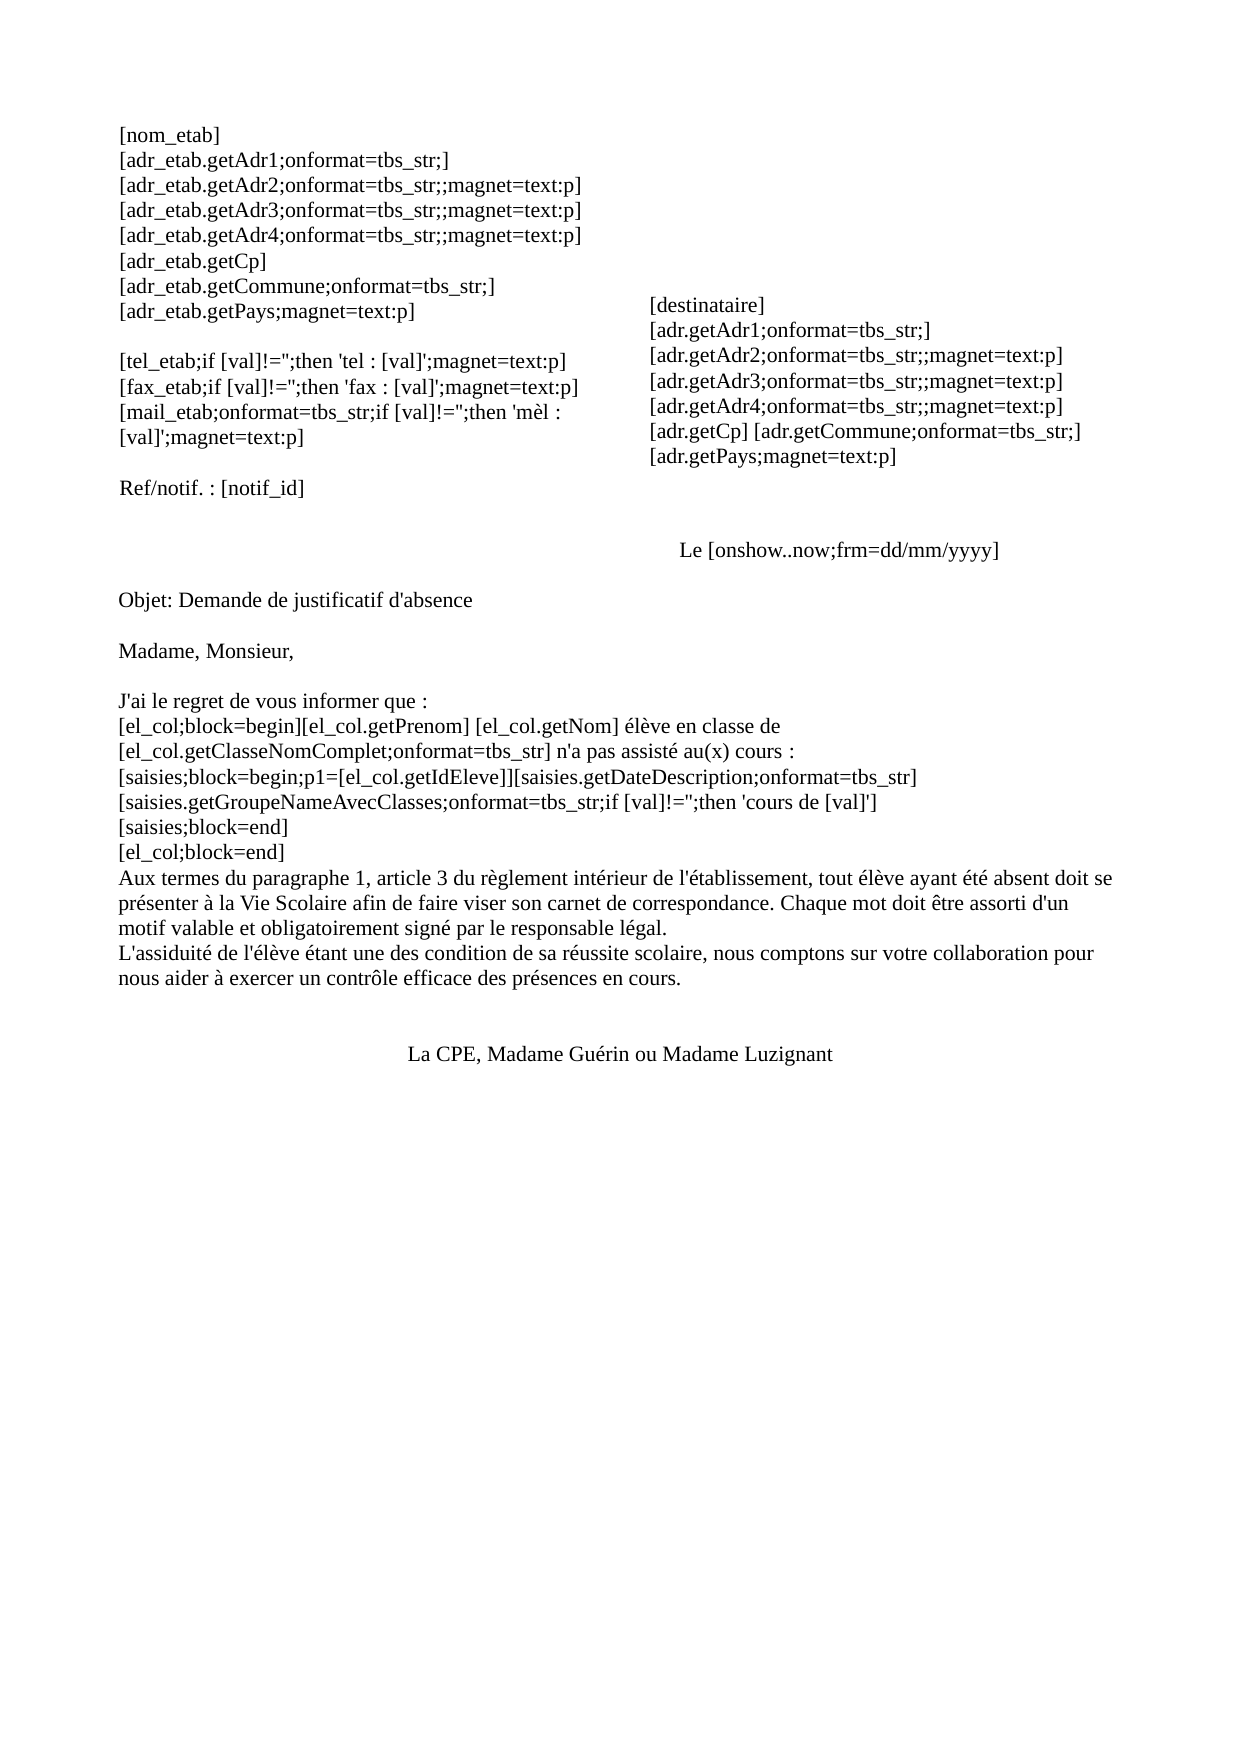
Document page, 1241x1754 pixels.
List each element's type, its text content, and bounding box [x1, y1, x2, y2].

text [tel_etab;if [val]!='';then 'tel : [val]';magnet=text:p] [119, 348, 613, 374]
text [adr_etab.getAdr1;onformat=tbs_str;] [119, 147, 613, 172]
text [adr.getAdr3;onformat=tbs_str;;magnet=text:p] [649, 368, 1110, 393]
text Ref/notif. : [notif_id] [119, 474, 613, 500]
text [adr.getAdr4;onformat=tbs_str;;magnet=text:p] [649, 393, 1110, 418]
text [nom_etab] [119, 122, 613, 147]
text Aux termes du paragraphe 1, article 3 du règlement intérieur de l'établissement, tout élève ayant été absent doit se présenter à la Vie Scolaire afin de faire viser son carnet de correspondance. Chaque mot doit être assorti d'un motif valable et obligatoirement signé par le responsable légal. [118, 864, 1122, 940]
text [saisies;block=begin;p1=[el_col.getIdEleve]][saisies.getDateDescription;onformat=tbs_str] [saisies.getGroupeNameAvecClasses;onformat=tbs_str;if [val]!='';then 'cours de [val]'] [118, 764, 1122, 814]
text [adr_etab.getAdr2;onformat=tbs_str;;magnet=text:p] [119, 172, 613, 197]
text Objet: Demande de justificatif d'absence [118, 587, 1122, 612]
text [mail_etab;onformat=tbs_str;if [val]!='';then 'mèl : [val]';magnet=text:p] [119, 399, 613, 449]
text [destinataire] [649, 292, 1110, 317]
text L'assiduité de l'élève étant une des condition de sa réussite scolaire, nous comptons sur votre collaboration pour nous aider à exercer un contrôle efficace des présences en cours. [118, 940, 1122, 991]
text [adr_etab.getAdr3;onformat=tbs_str;;magnet=text:p] [119, 197, 613, 222]
text [adr_etab.getCp] [adr_etab.getCommune;onformat=tbs_str;] [119, 248, 613, 298]
text [adr.getCp] [adr.getCommune;onformat=tbs_str;] [649, 418, 1110, 443]
text [el_col;block=begin][el_col.getPrenom] [el_col.getNom] élève en classe de [el_col.getClasseNomComplet;onformat=tbs_str] n'a pas assisté au(x) cours : [118, 713, 1122, 764]
text Le [onshow..now;frm=dd/mm/yyyy] [118, 537, 1122, 562]
text [adr.getAdr2;onformat=tbs_str;;magnet=text:p] [649, 342, 1110, 368]
text [adr_etab.getAdr4;onformat=tbs_str;;magnet=text:p] [119, 222, 613, 248]
text [saisies;block=end] [118, 814, 1122, 839]
text [adr.getPays;magnet=text:p] [649, 443, 1110, 468]
text La CPE, Madame Guérin ou Madame Luzignant [118, 1041, 1122, 1066]
text [adr_etab.getPays;magnet=text:p] [119, 298, 613, 323]
text Madame, Monsieur, [118, 638, 1122, 663]
text [el_col;block=end] [118, 839, 1122, 864]
text J'ai le regret de vous informer que : [118, 688, 1122, 713]
text [fax_etab;if [val]!='';then 'fax : [val]';magnet=text:p] [119, 374, 613, 399]
text [adr.getAdr1;onformat=tbs_str;] [649, 317, 1110, 342]
